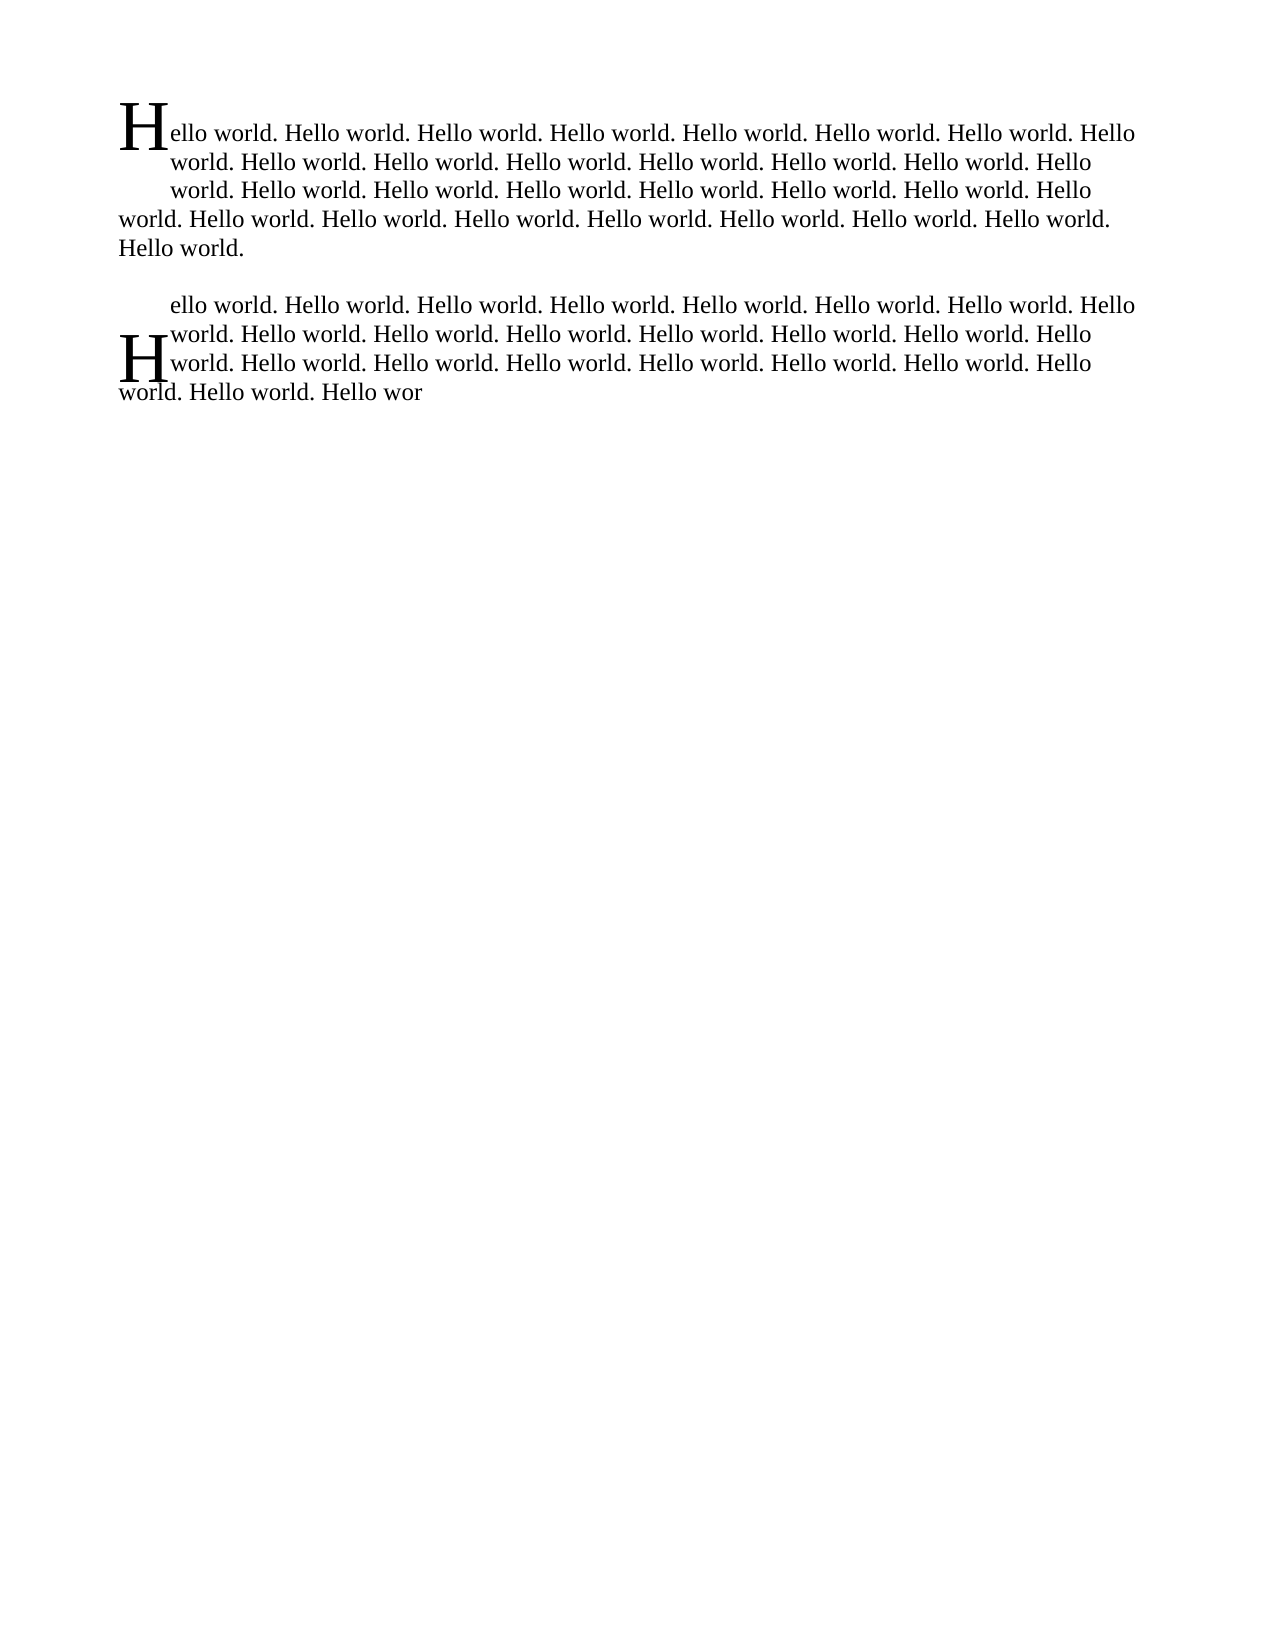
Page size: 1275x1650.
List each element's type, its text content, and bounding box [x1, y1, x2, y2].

text Hello world. Hello world. Hello world. Hello world. Hello world. Hello world. Hello world. Hello world. Hello world. Hello world. Hello world. Hello world. Hello world. Hello world. Hello world. Hello world. Hello world. Hello world. Hello world. Hello world. Hello world. Hello world. Hello world. Hello world. Hello world. Hello world. Hello world. Hello world. Hello world. Hello world. [118, 118, 1157, 262]
text Hello world. Hello world. Hello world. Hello world. Hello world. Hello world. Hello world. Hello world. Hello world. Hello world. Hello world. Hello world. Hello world. Hello world. Hello world. Hello world. Hello world. Hello world. Hello world. Hello world. Hello world. Hello world. Hello world. Hello wor [118, 291, 1157, 406]
